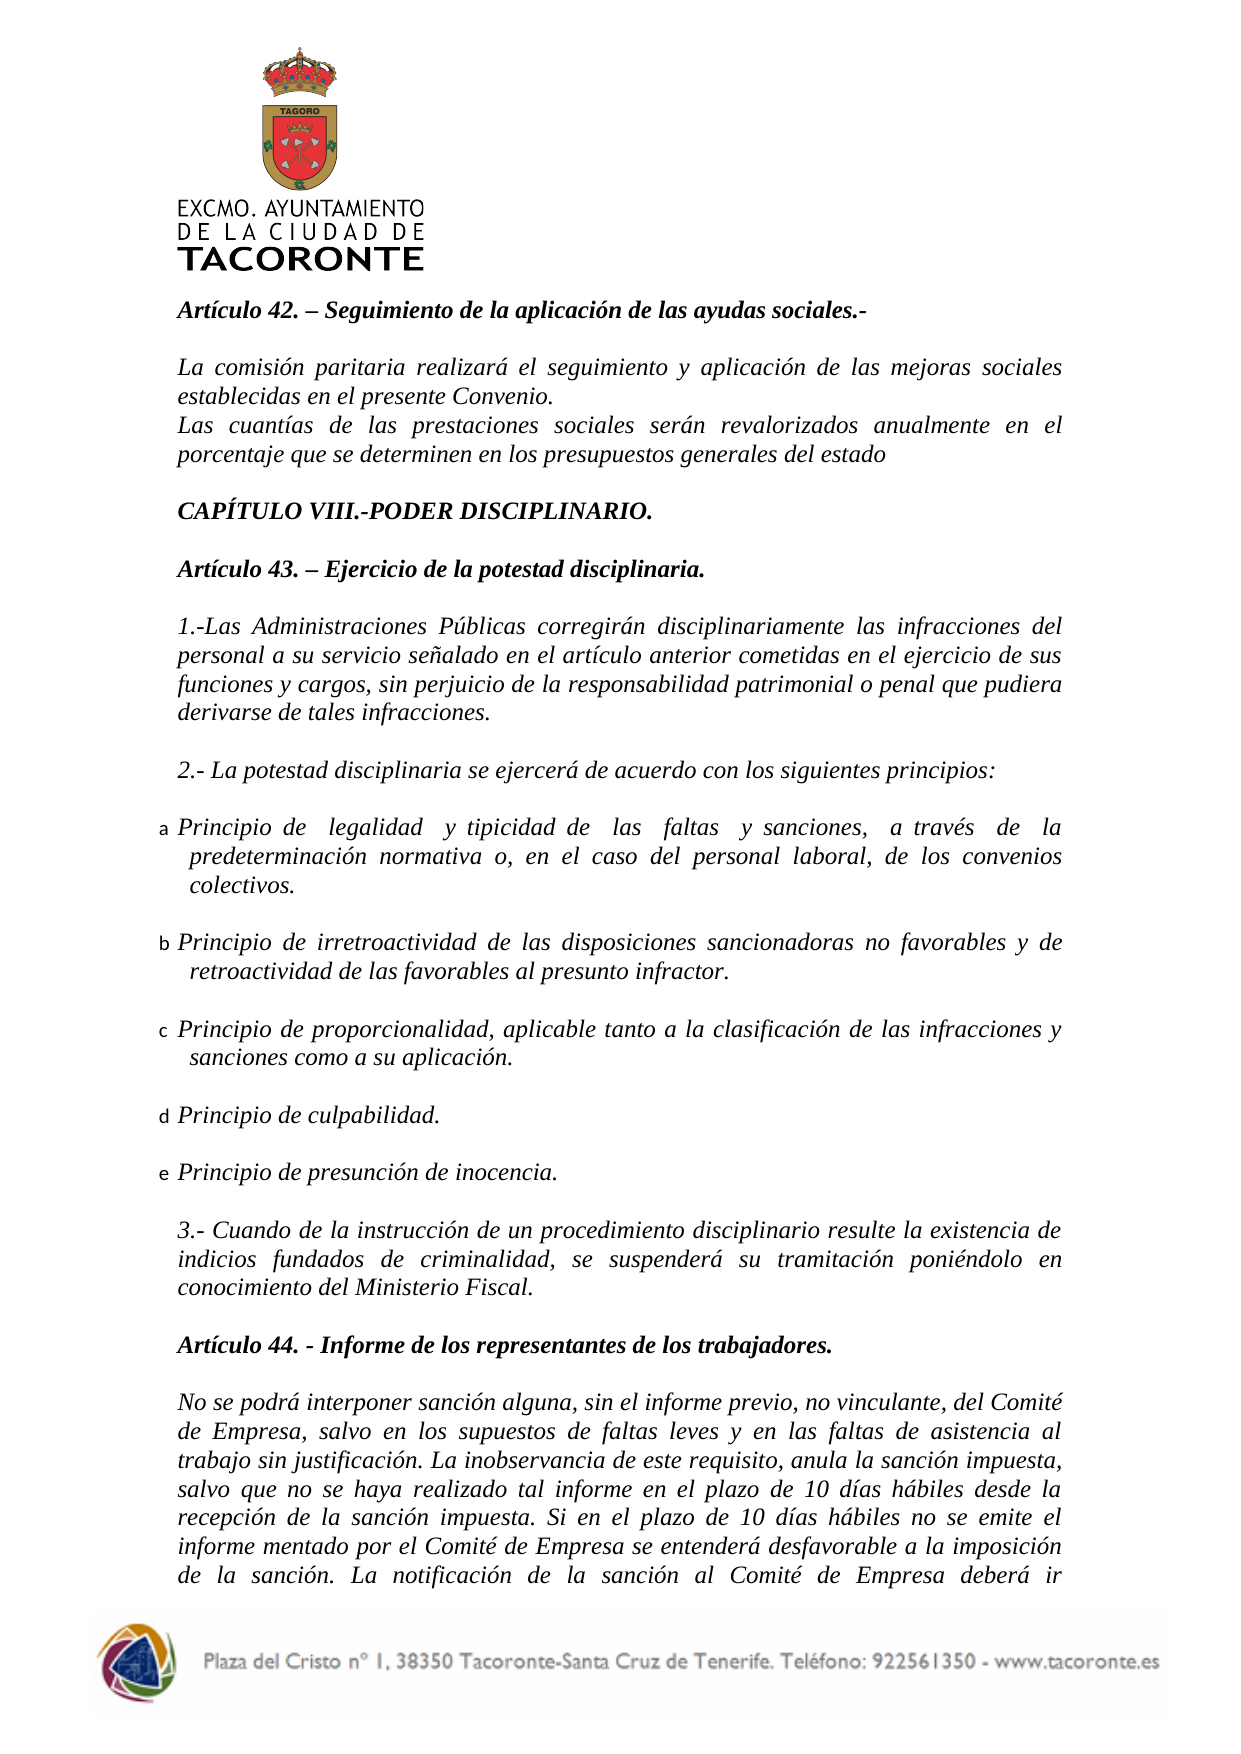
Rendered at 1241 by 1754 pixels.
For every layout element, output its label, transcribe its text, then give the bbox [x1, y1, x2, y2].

text Las cuantías de las prestaciones sociales serán revalorizados anualmente en el porcentaje que se determinen en los presupuestos generales del estado [177, 410, 1063, 467]
list Principio de proporcionalidad, aplicable tanto a la clasificación de las infracciones y sanciones como a su aplicación. [158, 1014, 1063, 1071]
list Principio de presunción de inocencia. [158, 1157, 1063, 1186]
picture [90, 1610, 1170, 1718]
text Artículo 43. – Ejercicio de la potestad disciplinaria. [177, 554, 1063, 582]
text CAPÍTULO VIII.-PODER DISCIPLINARIO. [177, 496, 1063, 525]
text Artículo 44. - Informe de los representantes de los trabajadores. [177, 1330, 1063, 1359]
text No se podrá interponer sanción alguna, sin el informe previo, no vinculante, del Comité de Empresa, salvo en los supuestos de faltas leves y en las faltas de asistencia al trabajo sin justificación. La inobservancia de este requisito, anula la sanción impuesta, salvo que no se haya realizado tal informe en el plazo de 10 días hábiles desde la recepción de la sanción impuesta. Si en el plazo de 10 días hábiles no se emite el informe mentado por el Comité de Empresa se entenderá desfavorable a la imposición de la sanción. La notificación de la sanción al Comité de Empresa deberá ir [177, 1387, 1063, 1589]
text La comisión paritaria realizará el seguimiento y aplicación de las mejoras sociales establecidas en el presente Convenio. [177, 352, 1063, 410]
list Principio de irretroactividad de las disposiciones sancionadoras no favorables y de retroactividad de las favorables al presunto infractor. [158, 927, 1063, 985]
text Artículo 42. – Seguimiento de la aplicación de las ayudas sociales.- [177, 295, 1063, 324]
text 3.- Cuando de la instrucción de un procedimiento disciplinario resulte la existencia de indicios fundados de criminalidad, se suspenderá su tramitación poniéndolo en conocimiento del Ministerio Fiscal. [177, 1215, 1063, 1301]
text 1.-Las Administraciones Públicas corregirán disciplinariamente las infracciones del personal a su servicio señalado en el artículo anterior cometidas en el ejercicio de sus funciones y cargos, sin perjuicio de la responsabilidad patrimonial o penal que pudiera derivarse de tales infracciones. [177, 611, 1063, 726]
list Principio de culpabilidad. [158, 1100, 1063, 1129]
picture [177, 47, 424, 271]
text 2.- La potestad disciplinaria se ejercerá de acuerdo con los siguientes principios: [177, 755, 1063, 784]
list Principio de legalidad y tipicidad de las faltas y sanciones, a través de la predeterminación normativa o, en el caso del personal laboral, de los convenios colectivos. [158, 812, 1063, 899]
